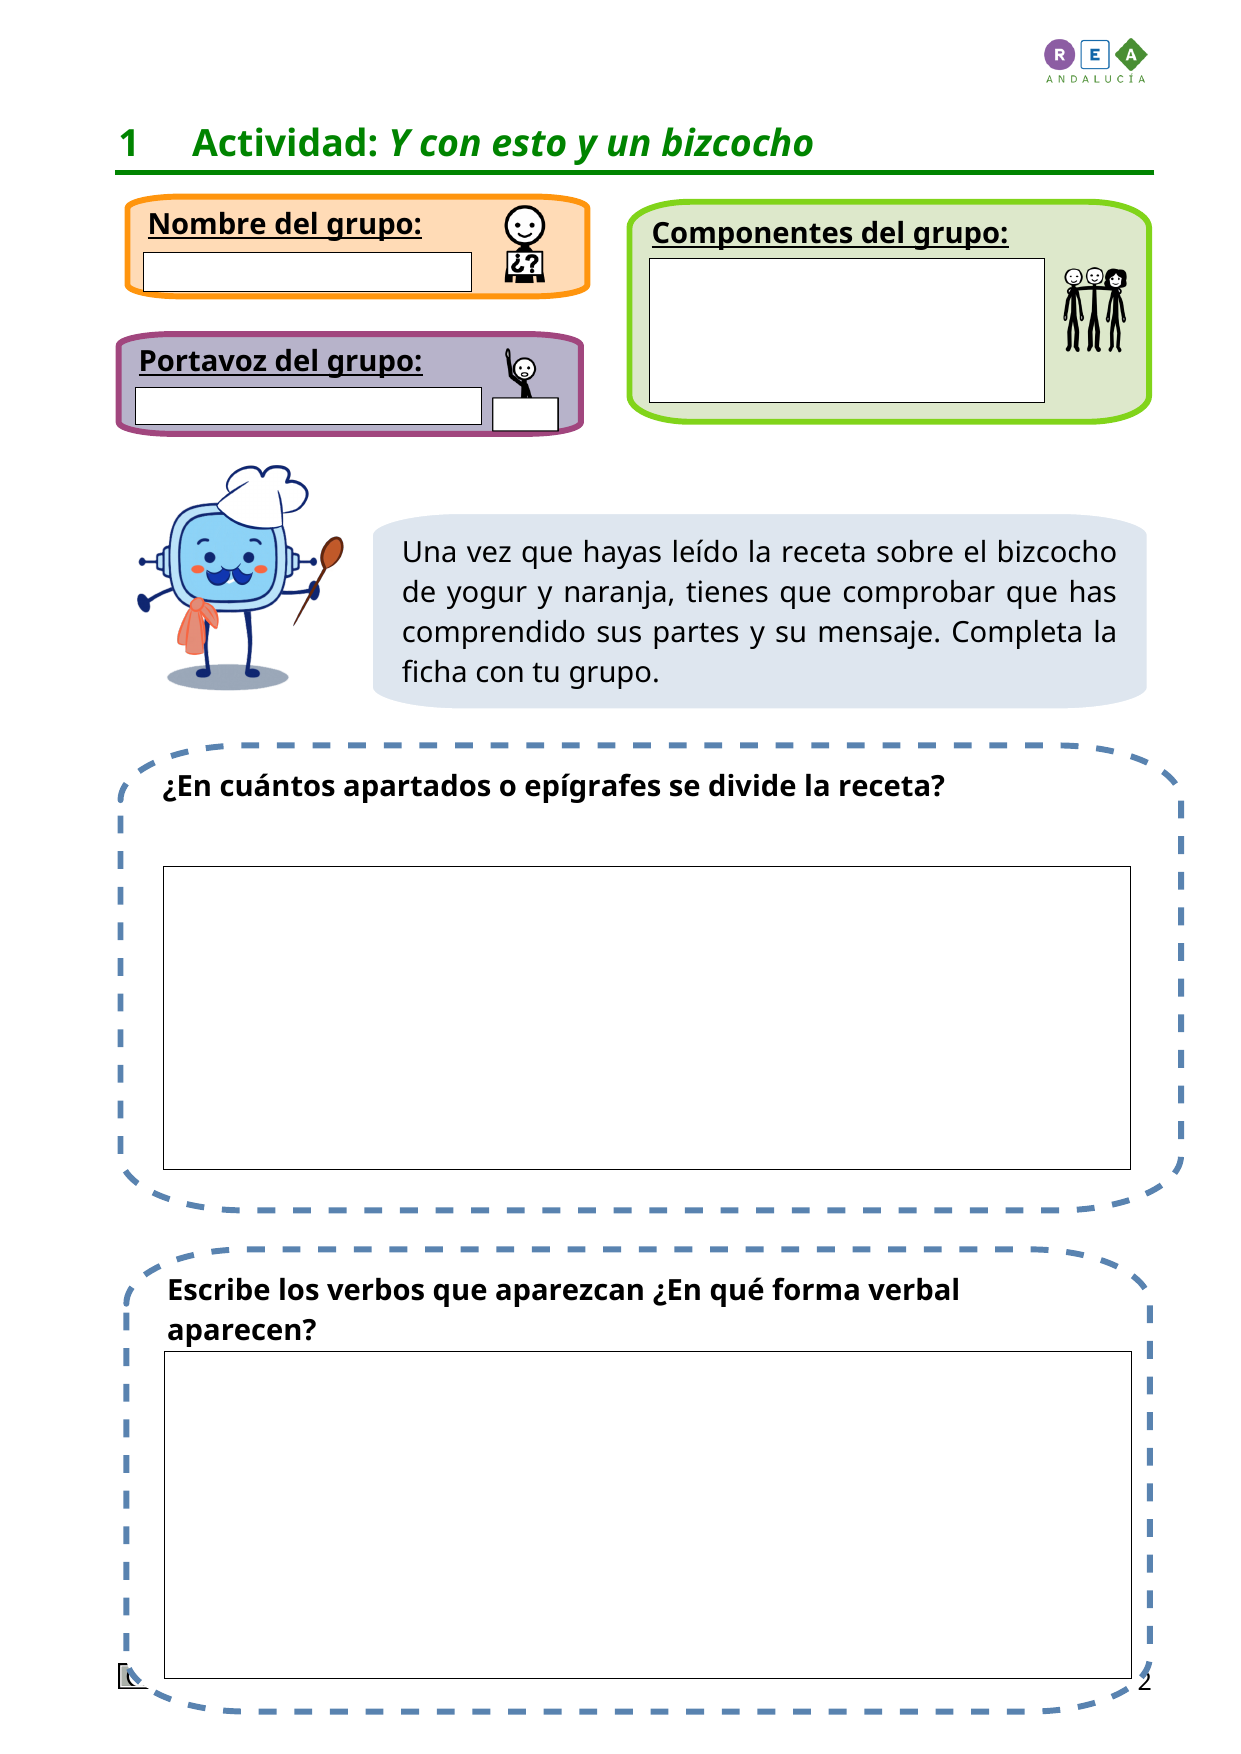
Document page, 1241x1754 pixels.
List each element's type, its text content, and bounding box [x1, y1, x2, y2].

picture [1048, 262, 1142, 355]
subtitle Actividad: Y con esto y un bizcocho [115, 113, 1154, 170]
picture [118, 1663, 157, 1698]
picture [481, 201, 568, 288]
picture [115, 458, 354, 698]
picture [1039, 33, 1152, 88]
picture [480, 344, 570, 434]
